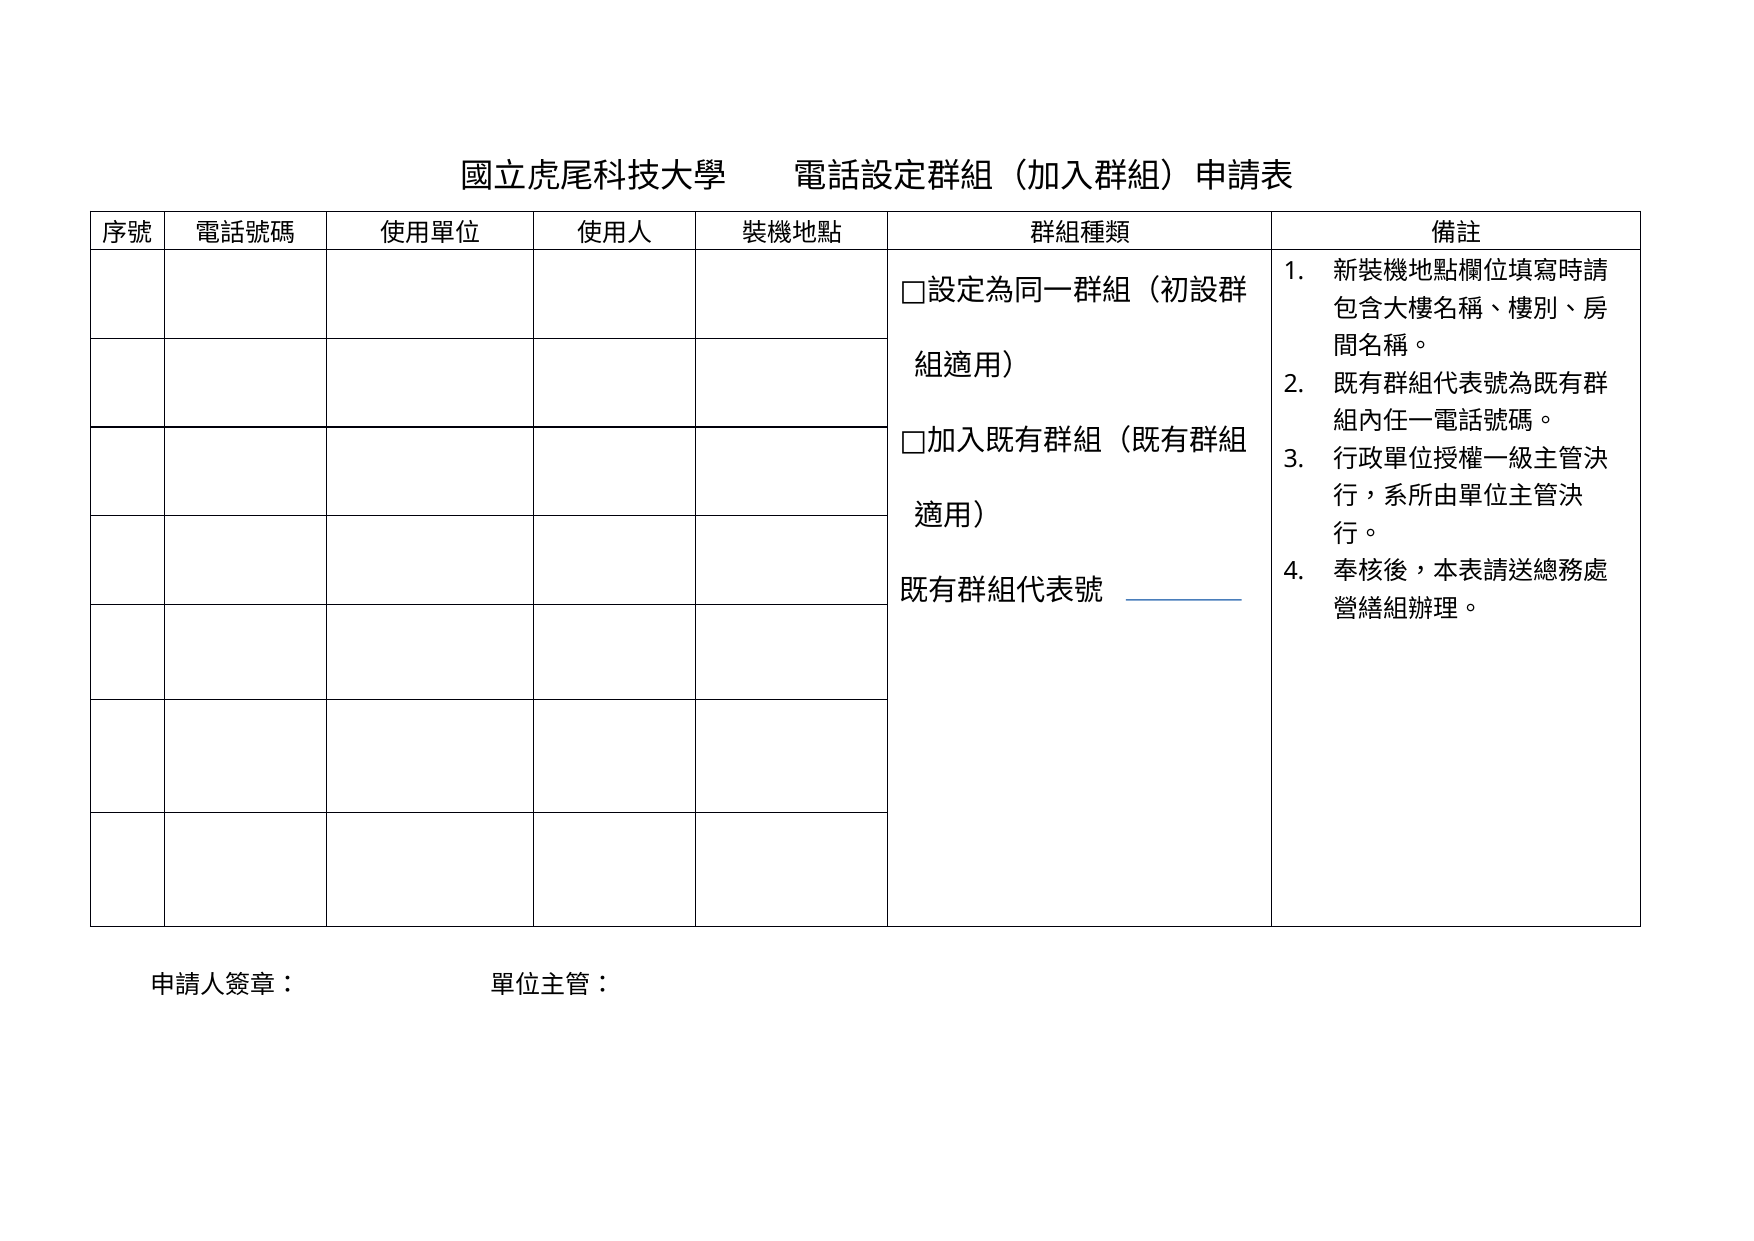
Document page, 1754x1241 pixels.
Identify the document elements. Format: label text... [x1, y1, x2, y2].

table_cell [327, 813, 533, 926]
table_cell [696, 813, 887, 926]
table_header 裝機地點 [696, 212, 887, 249]
table_cell [534, 339, 695, 426]
table_cell [696, 428, 887, 515]
table_cell [696, 250, 887, 338]
table_cell [534, 605, 695, 699]
table_cell [327, 516, 533, 604]
table_cell [327, 605, 533, 699]
table_cell [327, 700, 533, 812]
table_cell [165, 250, 326, 338]
table_header 電話號碼 [165, 212, 326, 249]
table_cell [165, 339, 326, 426]
table_cell [91, 428, 164, 515]
table_cell [534, 516, 695, 604]
table_header 序號 [91, 212, 164, 249]
table_header 使用單位 [327, 212, 533, 249]
table_cell [696, 700, 887, 812]
table_cell [696, 516, 887, 604]
table_cell [91, 813, 164, 926]
table_header 群組種類 [888, 212, 1271, 249]
table_header 使用人 [534, 212, 695, 249]
table_cell □設定為同一群組（初設群 組適用） □加入既有群組（既有群組 適用） 既有群組代表號 [888, 250, 1271, 926]
table_cell [91, 250, 164, 338]
table_cell [165, 516, 326, 604]
table_cell [91, 605, 164, 699]
table_cell [534, 250, 695, 338]
text 國立虎尾科技大學 電話設定群組（加入群組）申請表 [150, 136, 1604, 211]
table_cell [165, 700, 326, 812]
table_cell [327, 250, 533, 338]
table_header 備註 [1272, 212, 1640, 249]
table_cell [165, 813, 326, 926]
table_cell [534, 813, 695, 926]
table_cell [327, 428, 533, 515]
table_cell [165, 605, 326, 699]
text 申請人簽章： 單位主管： [150, 964, 1604, 1002]
table_cell [165, 428, 326, 515]
table_cell [534, 428, 695, 515]
table_cell [696, 605, 887, 699]
table_cell [91, 339, 164, 426]
table_cell [91, 700, 164, 812]
table_cell [534, 700, 695, 812]
table_cell [91, 516, 164, 604]
table_cell [696, 339, 887, 426]
table_cell [327, 339, 533, 426]
table_cell 新裝機地點欄位填寫時請包含大樓名稱、樓別、房間名稱。 既有群組代表號為既有群組內任一電話號碼。 行政單位授權一級主管決行，系所由單位主管決行。 奉核後，本表請送總務處營繕組辦理。 [1272, 250, 1640, 926]
